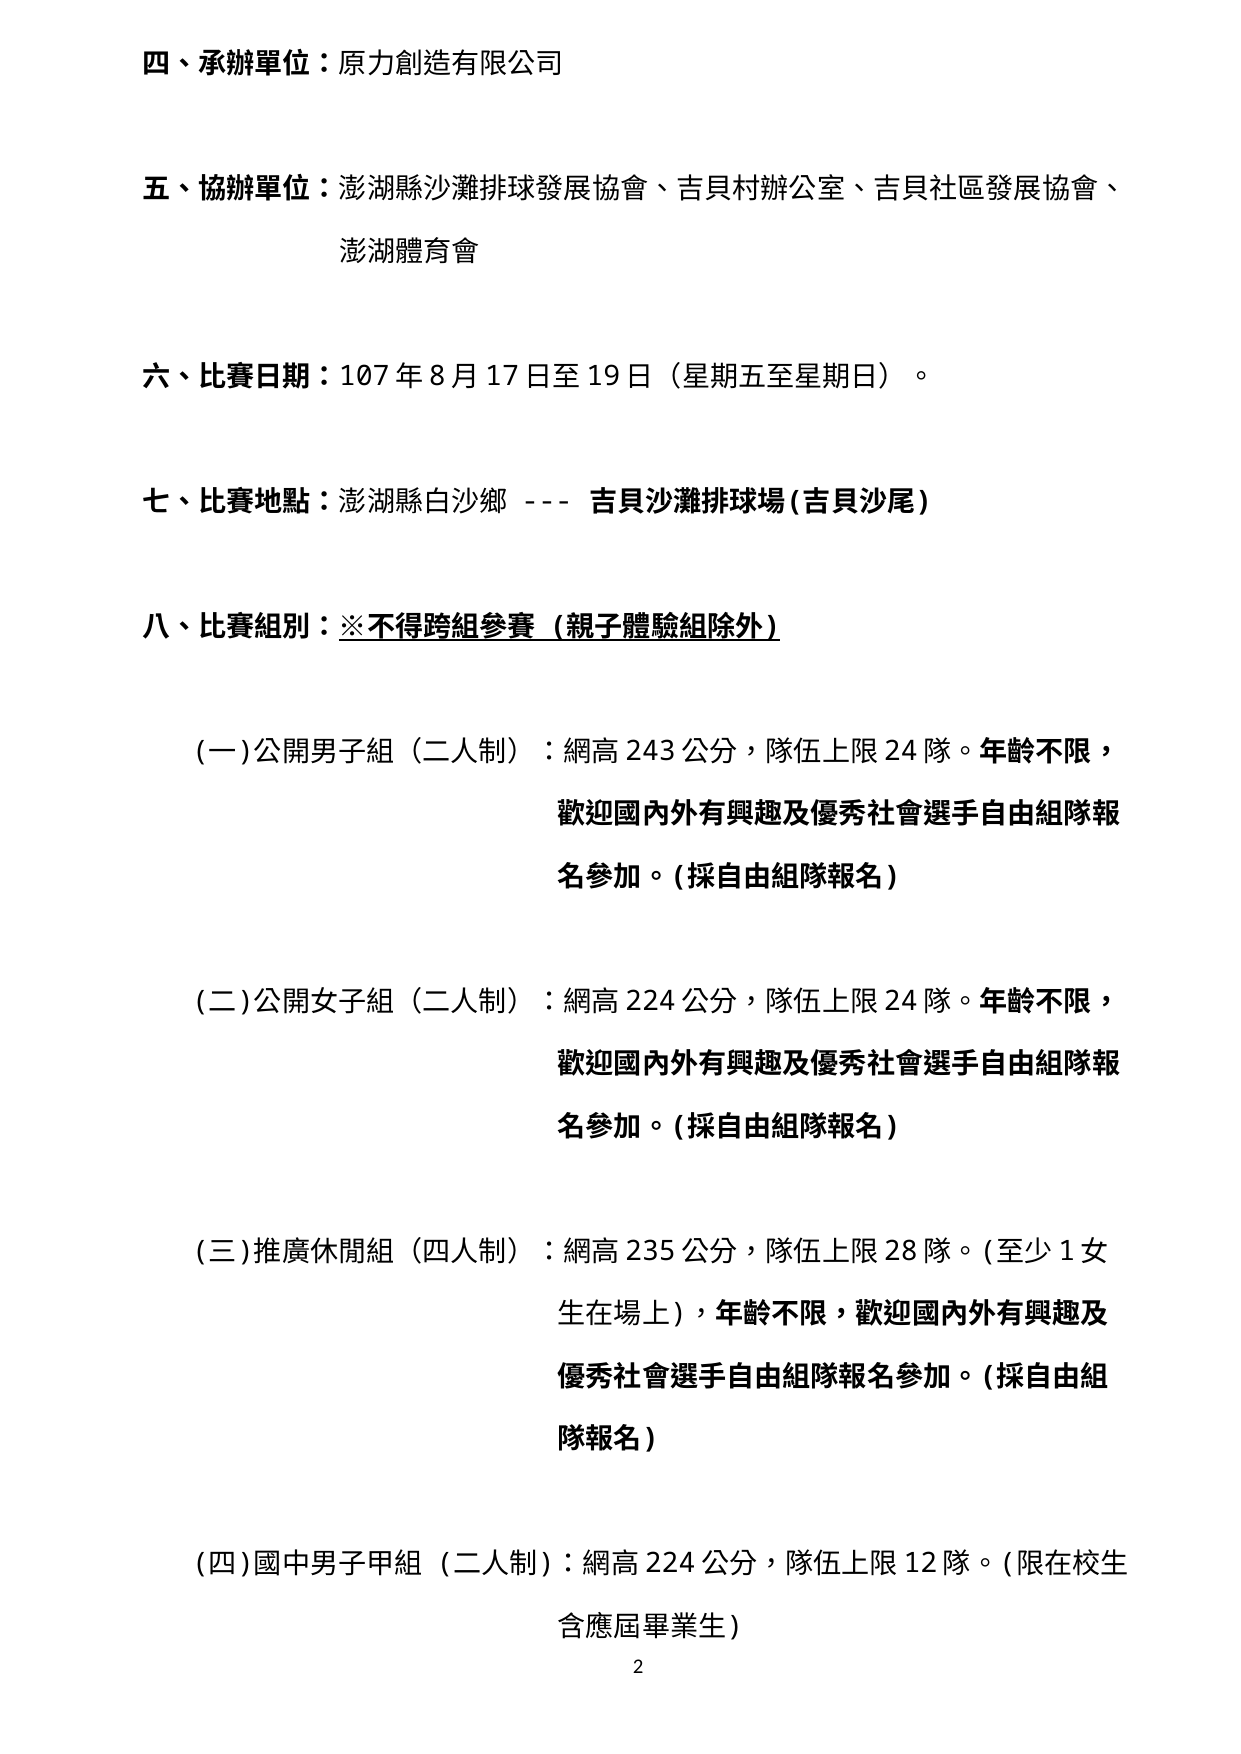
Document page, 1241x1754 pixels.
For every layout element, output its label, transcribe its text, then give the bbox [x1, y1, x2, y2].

text 六、比賽日期：107年8月17日至19日（星期五至星期日）。 [142, 333, 1134, 395]
text 八、比賽組別：※不得跨組參賽 (親子體驗組除外) [142, 583, 1134, 645]
text 七、比賽地點：澎湖縣白沙鄉 --- 吉貝沙灘排球場(吉貝沙尾) [142, 458, 1134, 520]
text (二)公開女子組（二人制）：網高224公分，隊伍上限24隊。年齡不限，歡迎國內外有興趣及優秀社會選手自由組隊報名參加。(採自由組隊報名) [192, 958, 1134, 1145]
text (四)國中男子甲組 (二人制)：網高224公分，隊伍上限12隊。(限在校生含應屆畢業生) [192, 1520, 1134, 1645]
text (一)公開男子組（二人制）：網高243公分，隊伍上限24隊。年齡不限，歡迎國內外有興趣及優秀社會選手自由組隊報名參加。(採自由組隊報名) [192, 708, 1134, 895]
text (三)推廣休閒組（四人制）：網高235公分，隊伍上限28隊。(至少1女生在場上)，年齡不限，歡迎國內外有興趣及優秀社會選手自由組隊報名參加。(採自由組隊報名) [192, 1208, 1134, 1458]
text 五、協辦單位：澎湖縣沙灘排球發展協會、吉貝村辦公室、吉貝社區發展協會、澎湖體育會 [142, 145, 1134, 270]
text 四、承辦單位：原力創造有限公司 [142, 20, 1134, 83]
